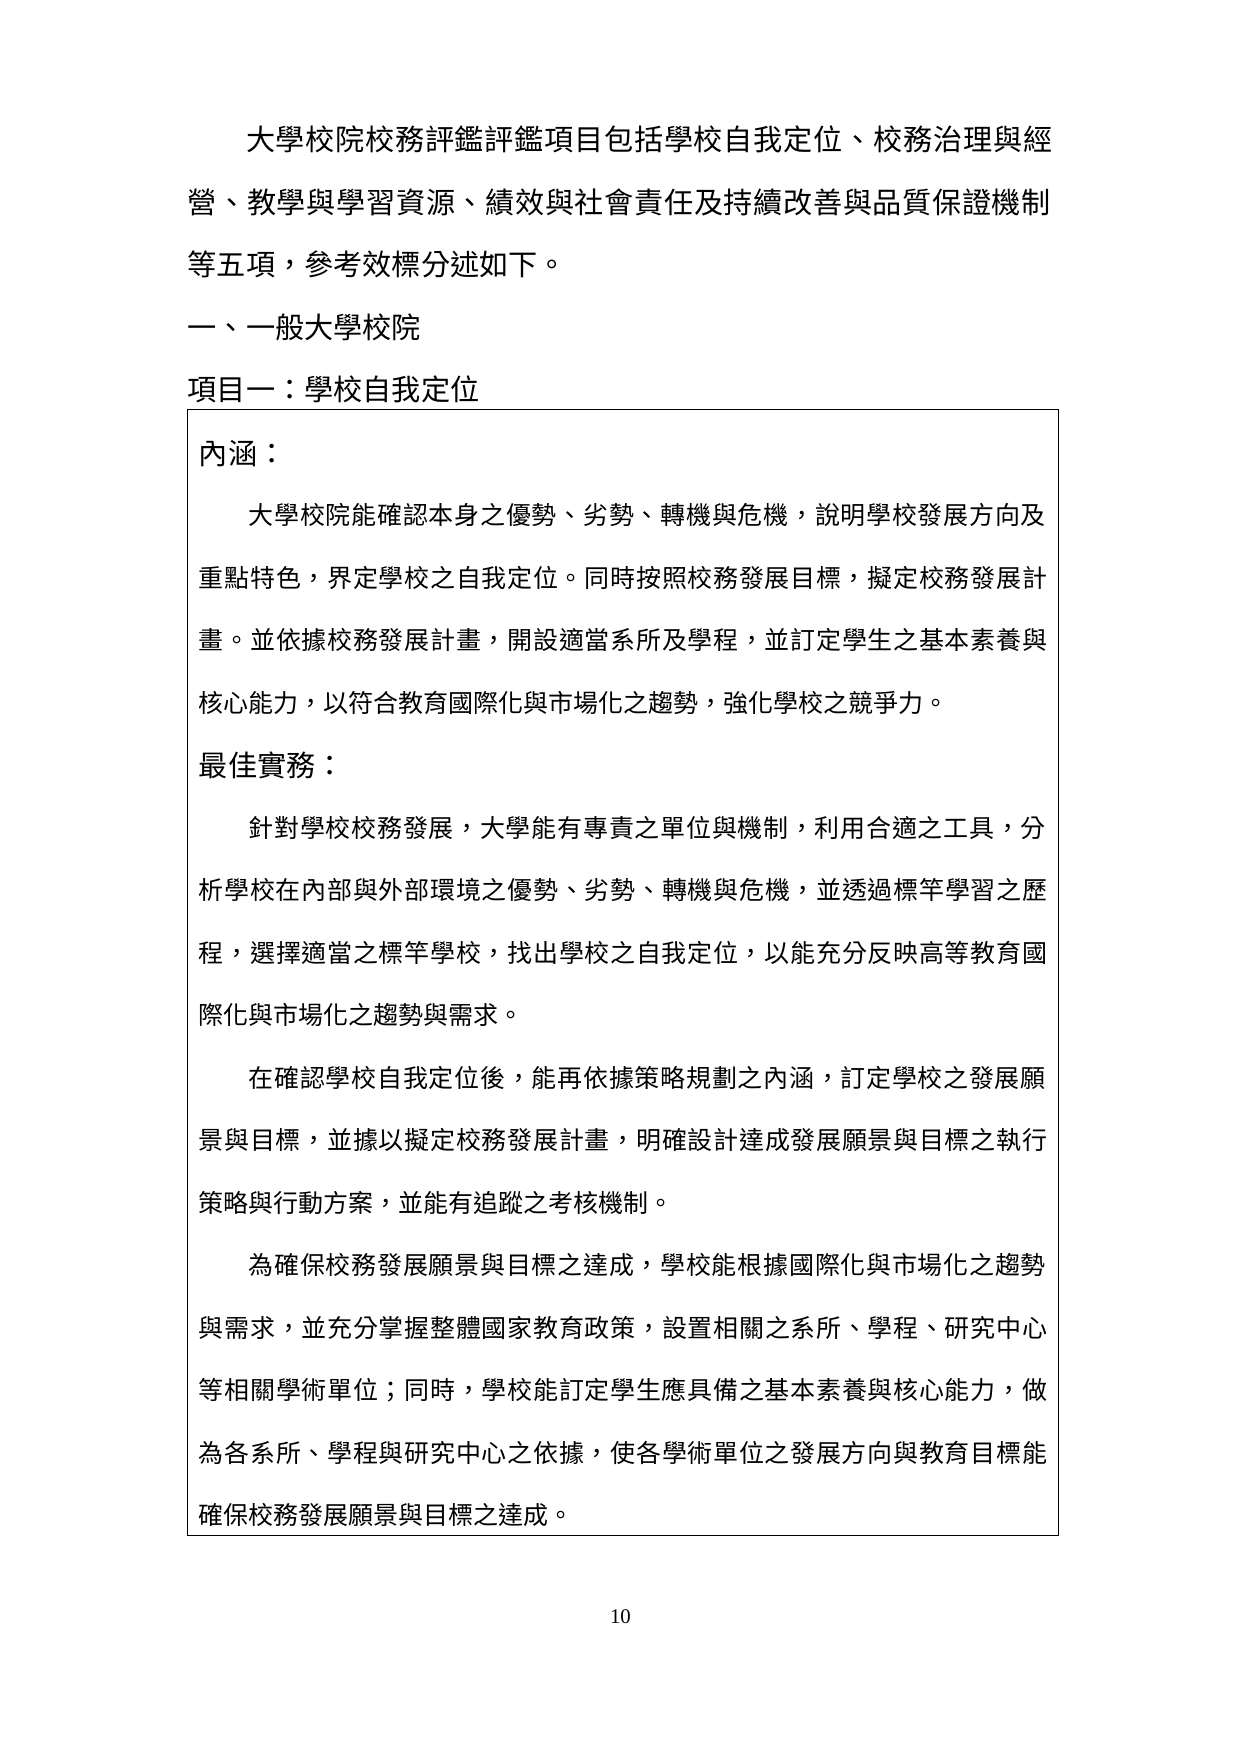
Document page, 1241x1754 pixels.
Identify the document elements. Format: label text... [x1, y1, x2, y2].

text 項目一：學校自我定位 [187, 346, 1053, 409]
text 大學校院校務評鑑評鑑項目包括學校自我定位、校務治理與經營、教學與學習資源、績效與社會責任及持續改善與品質保證機制等五項，參考效標分述如下。 [187, 96, 1053, 284]
text 一、一般大學校院 [187, 284, 1053, 346]
table_header 內涵： 大學校院能確認本身之優勢、劣勢、轉機與危機，說明學校發展方向及重點特色，界定學校之自我定位。同時按照校務發展目標，擬定校務發展計畫。並依據校務發展計畫，開設適當系所及學程，並訂定學生之基本素養與核心能力，以符合教育國際化與市場化之趨勢，強化學校之競爭力。 最佳實務： 針對學校校務發展，大學能有專責之單位與機制，利用合適之工具，分析學校在內部與外部環境之優勢、劣勢、轉機與危機，並透過標竿學習之歷程，選擇適當之標竿學校，找出學校之自我定位，以能充分反映高等教育國際化與市場化之趨勢與需求。 在確認學校自我定位後，能再依據策略規劃之內涵，訂定學校之發展願景與目標，並據以擬定校務發展計畫，明確設計達成發展願景與目標之執行策略與行動方案，並能有追蹤之考核機制。 為確保校務發展願景與目標之達成，學校能根據國際化與市場化之趨勢與需求，並充分掌握整體國家教育政策，設置相關之系所、學程、研究中心等相關學術單位；同時，學校能訂定學生應具備之基本素養與核心能力，做為各系所、學程與研究中心之依據，使各學術單位之發展方向與教育目標能確保校務發展願景與目標之達成。 [188, 410, 1058, 1535]
